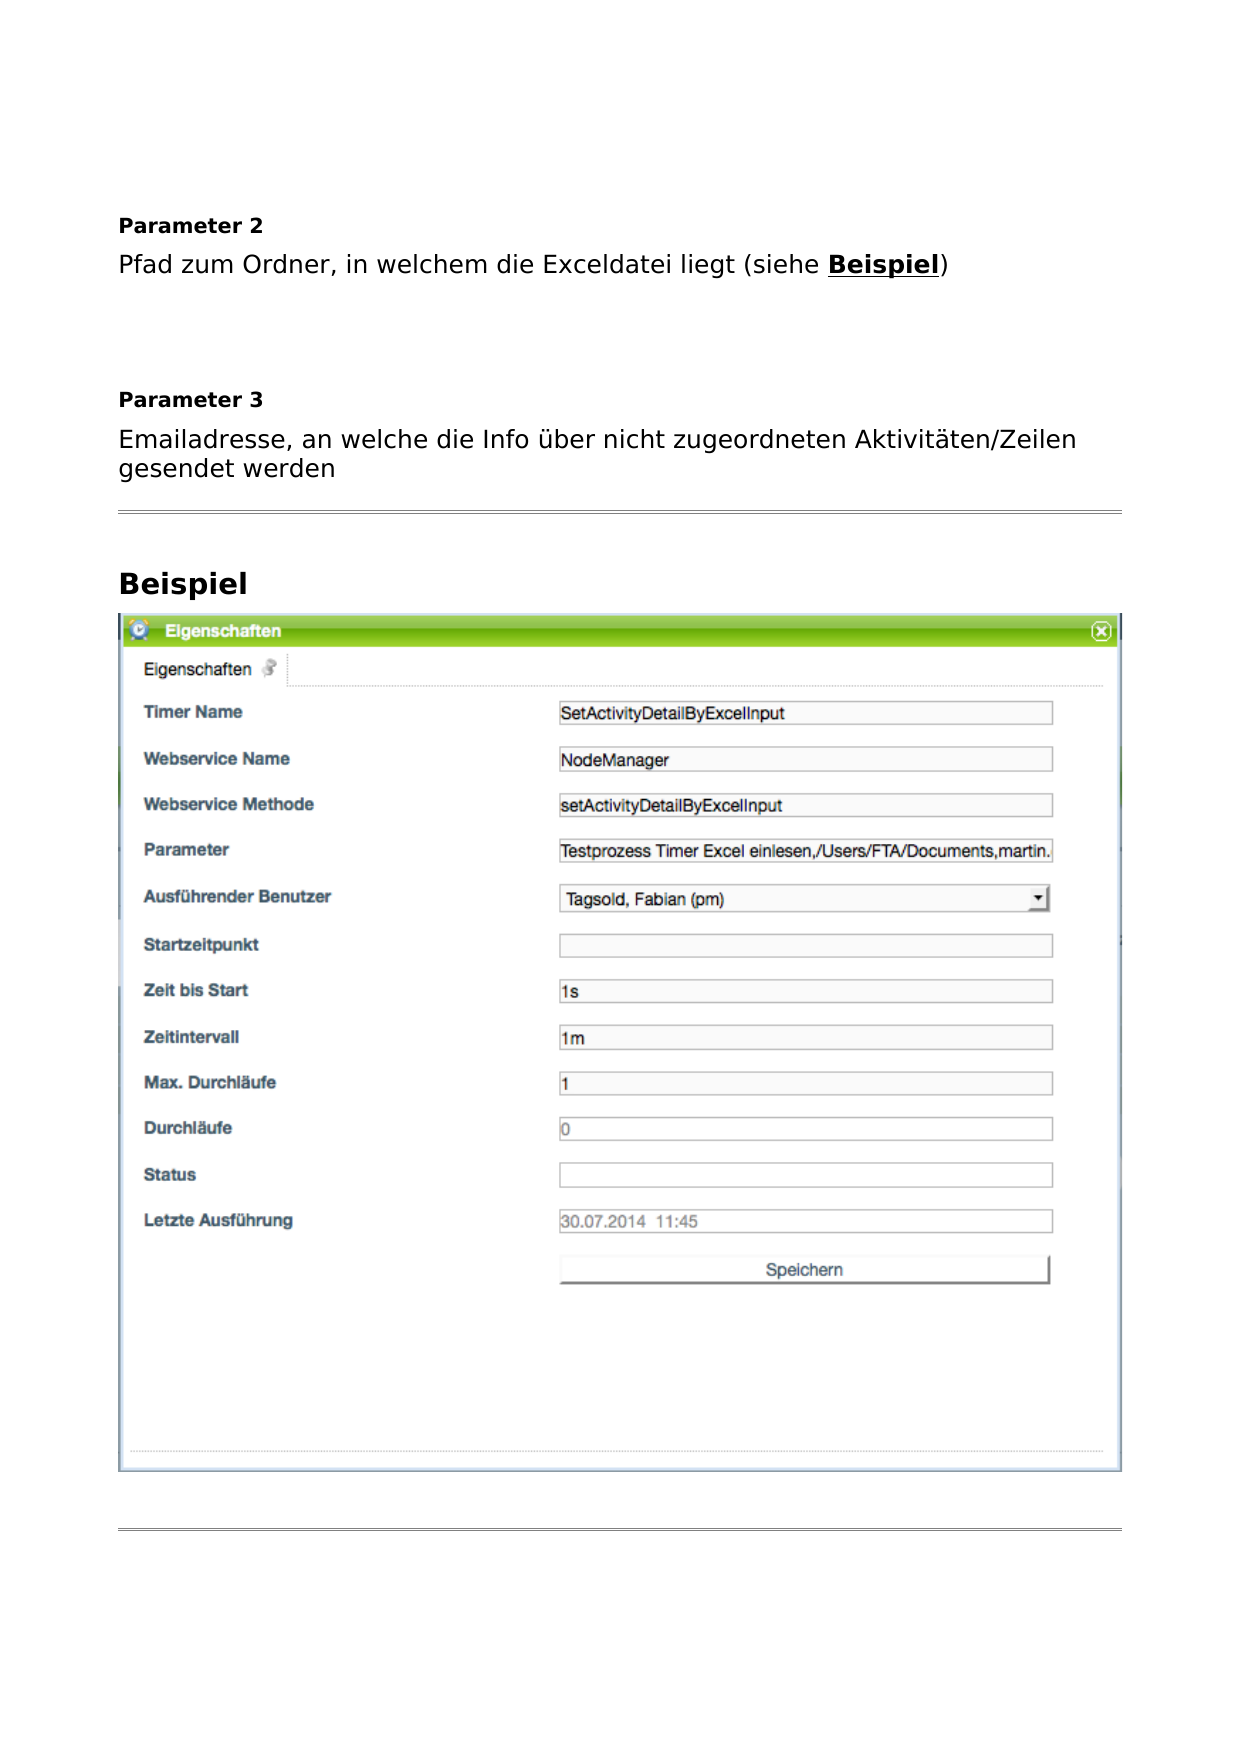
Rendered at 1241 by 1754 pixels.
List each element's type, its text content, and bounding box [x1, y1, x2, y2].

subtitle Beispiel [118, 567, 1122, 601]
subtitle Parameter 2 [118, 214, 1122, 238]
text Emailadresse, an welche die Info über nicht zugeordneten Aktivitäten/Zeilen gesendet werden [118, 425, 1122, 483]
picture [118, 613, 1123, 1472]
text Pfad zum Ordner, in welchem die Exceldatei liegt (siehe Beispiel) [118, 251, 1122, 280]
subtitle Parameter 3 [118, 388, 1122, 412]
